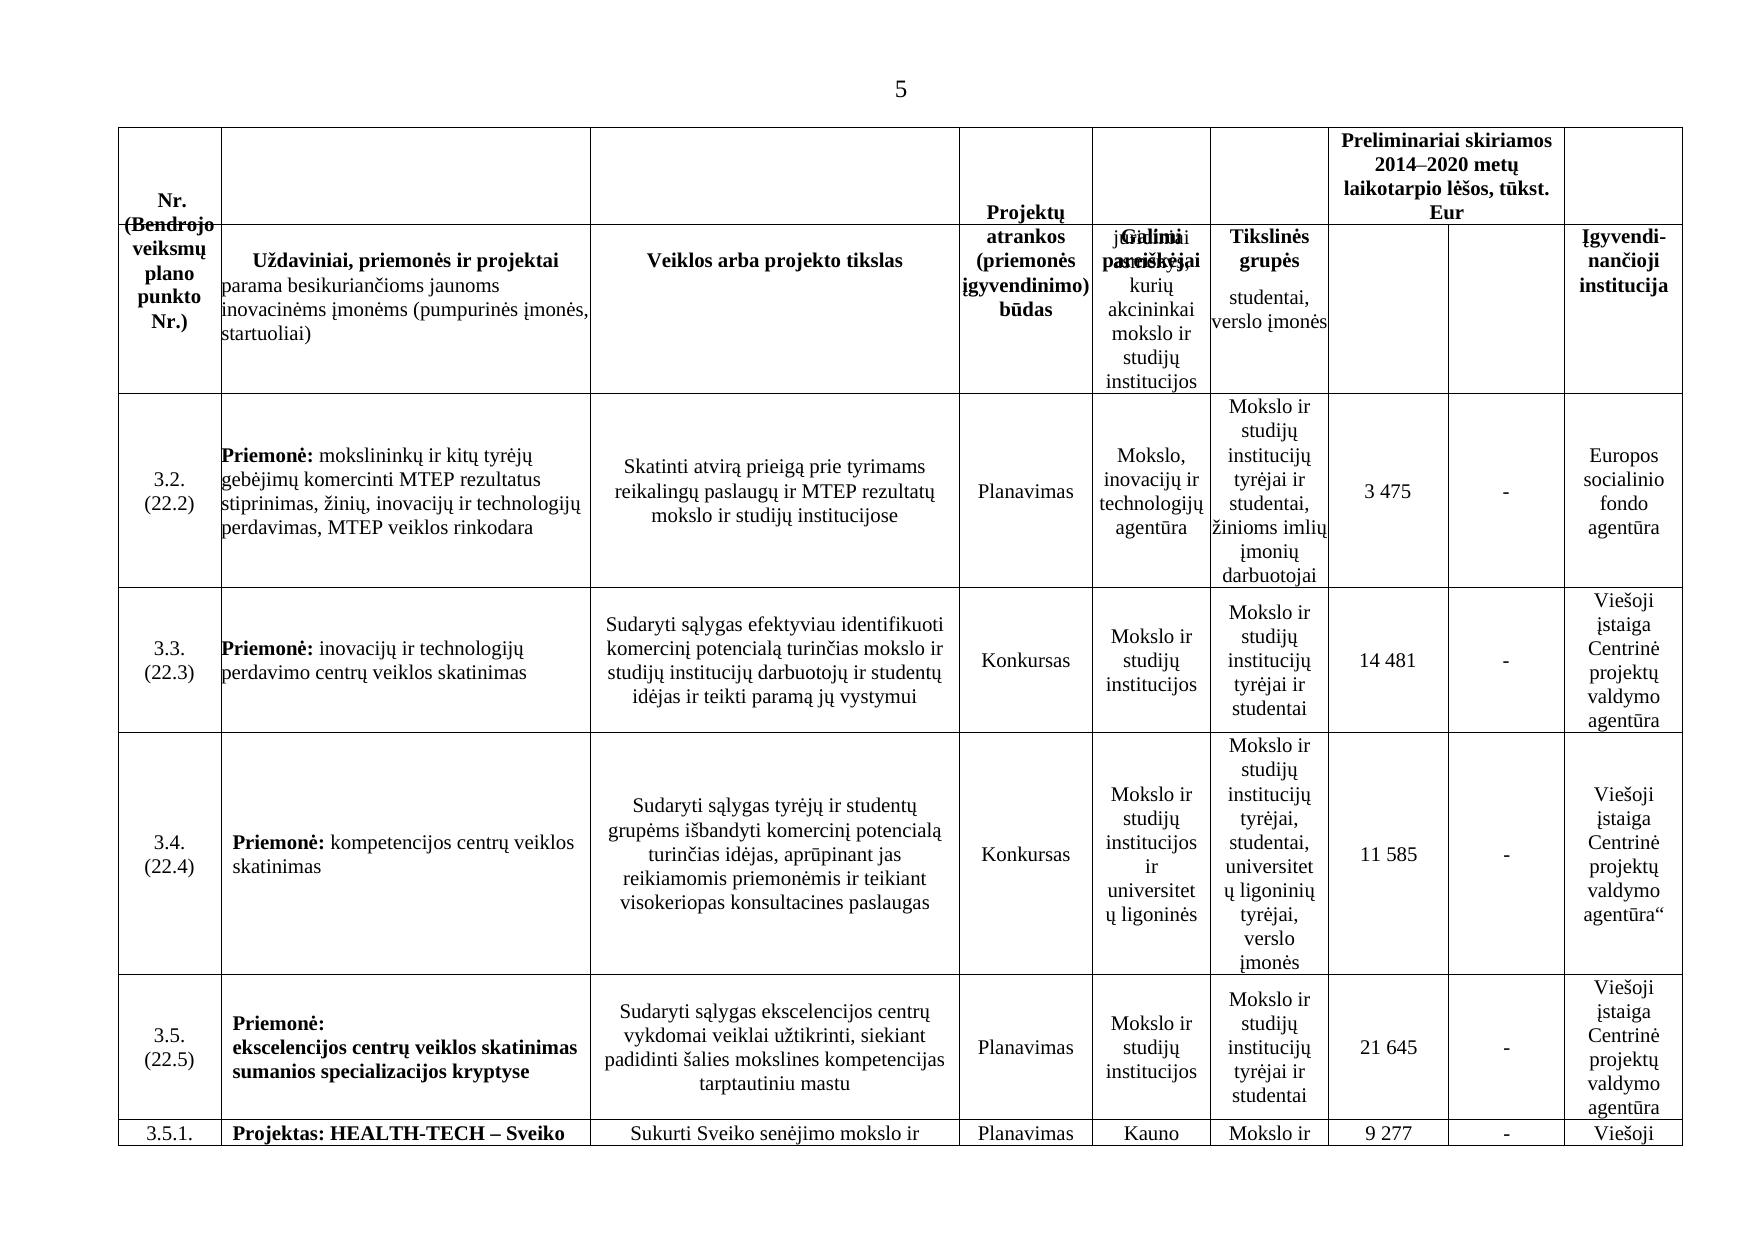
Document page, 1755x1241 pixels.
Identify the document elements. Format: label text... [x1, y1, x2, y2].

table_cell Mokslo, inovacijų ir technologi-jų agentūra [1565, 225, 1682, 393]
table_cell - [1449, 1120, 1564, 1144]
table_cell Mokslo ir studijų institucijų tyrėjai ir studentai, žinioms imlių įmonių darbuotojai [1211, 394, 1328, 587]
table_cell Mokslo ir studijų institucijų tyrėjai, studentai, verslo įmonės [1211, 225, 1328, 393]
table_cell Kauno technologijos universitetas (partneriai – Vilniaus universitetas ir Lietuvos sveikatos mokslų universitetas) [1093, 1120, 1210, 1144]
table_header Preliminariai skiriamos 2014–2020 metų laikotarpio lėšos, tūkst. Eur [1329, 128, 1564, 224]
table_header Nr. (Bendrojo veiksmų plano punkto Nr.) [119, 128, 221, 224]
table_cell Mokslo ir studijų institucijos [1093, 588, 1210, 732]
table_header [1211, 128, 1328, 224]
table_cell Priemonė: kompetencijos centrų veiklos skatinimas [222, 733, 590, 974]
table_cell Mokslo ir studijų institucijos, privatūs juridiniai asmenys, kurių akcininkai mokslo ir studijų institucijos [1093, 225, 1210, 393]
table_cell - [1449, 588, 1564, 732]
table_cell Planavimas [960, 394, 1092, 587]
table_cell Mokslo ir studijų institucijos [1093, 975, 1210, 1119]
table_cell Planavimas [960, 1120, 1092, 1144]
table_cell 9 277 [1329, 1120, 1448, 1144]
table_cell Mokslo, inovacijų ir technologijų agentūra [1093, 394, 1210, 587]
table_cell Sukurti Sveiko senėjimo mokslo ir technologijų kompetencijos centrą, siekiant inovacijų pagalba pagerinti žmonių gyvenimo kokybę ir sveikatos priežiūros veiksmingumą [591, 1120, 959, 1144]
table_cell Viešoji įstaiga Centrinė projektų valdymo agentūra [1565, 1120, 1682, 1144]
table_cell Europos socialinio fondo agentūra [1565, 394, 1682, 587]
table_cell Priemonė: ekscelencijos centrų veiklos skatinimas sumanios specializacijos kryptyse [222, 975, 590, 1119]
table_cell Konkursas [960, 588, 1092, 732]
table_cell 21 645 [1329, 975, 1448, 1119]
table_cell Projektas: HEALTH-TECH – Sveiko senėjimo mokslo ir technologijų ekscelencijos centras [222, 1120, 590, 1144]
table_cell - [1449, 733, 1564, 974]
table_cell - [1449, 225, 1564, 393]
table_cell Sudaryti sąlygas tyrėjų ir studentų grupėms išbandyti komercinį potencialą turinčias idėjas, aprūpinant jas reikiamomis priemonėmis ir teikiant visokeriopas konsultacines paslaugas [591, 733, 959, 974]
table_cell Priemonė: inovacijų ir technologijų perdavimo centrų veiklos skatinimas [222, 588, 590, 732]
table_cell Sudaryti sąlygas efektyviau identifikuoti komercinį potencialą turinčias mokslo ir studijų institucijų darbuotojų ir studentų idėjas ir teikti paramą jų vystymui [591, 588, 959, 732]
table_cell 3.5.1. (22.5.1.) [119, 1120, 221, 1144]
table_header [591, 128, 959, 224]
table_cell Viešoji įstaiga Centrinė projektų valdymo agentūra“ [1565, 733, 1682, 974]
table_cell [1329, 225, 1448, 393]
table_cell Viešoji įstaiga Centrinė projektų valdymo agentūra [1565, 588, 1682, 732]
table_cell Mokslo ir studijų institucijos ir universitetų ligoninės [1093, 733, 1210, 974]
table_cell - [1449, 975, 1564, 1119]
table_header Projektų atrankos (priemonės įgyvendinimo) būdas [960, 128, 1092, 224]
table_cell Konkursas (visuotinė dotacija) [960, 225, 1092, 393]
table_cell Mokslo ir studijų institucijų tyrėjai, studentai, universitetų ligoninių tyrėjai, verslo įmonės [1211, 733, 1328, 974]
table_cell Mokslo ir studijų institucijų tyrėjai ir studentai [1211, 975, 1328, 1119]
table_header [222, 128, 590, 224]
table_cell - [1449, 394, 1564, 587]
table_cell Priemonė: MTEP rezultatų komercinimas (parama mokslininkų ir kitų tyrėjų bei studentų, dirbančių / studijuojančių mokslo ir studijų institucijose, idėjų komercinimui, parama besikuriančioms jaunoms inovacinėms įmonėms (pumpurinės įmonės, startuoliai) [222, 225, 590, 393]
table_cell 3.3. (22.3) [119, 588, 221, 732]
table_cell Sudaryti sąlygas ekscelencijos centrų vykdomai veiklai užtikrinti, siekiant padidinti šalies mokslines kompetencijas tarptautiniu mastu [591, 975, 959, 1119]
table_cell Skatinti mokslo ir studijų institucijų personalą bei studentus komercinti MTEP veiklos rezultatus kuriant žinioms imlias įmones [591, 225, 959, 393]
table_cell Priemonė: mokslininkų ir kitų tyrėjų gebėjimų komercinti MTEP rezultatus stiprinimas, žinių, inovacijų ir technologijų perdavimas, MTEP veiklos rinkodara [222, 394, 590, 587]
table_header Įgyvendi-nančioji institucija [1565, 128, 1682, 224]
table_cell Planavimas [960, 975, 1092, 1119]
table_cell 3.5. (22.5) [119, 975, 221, 1119]
table_cell 14 481 [1329, 588, 1448, 732]
table_cell Konkursas [960, 733, 1092, 974]
table_cell Mokslo ir studijų institucijų tyrėjai ir studentai [1211, 588, 1328, 732]
table_cell Viešoji įstaiga Centrinė projektų valdymo agentūra [1565, 975, 1682, 1119]
table_cell 11 585 [1329, 733, 1448, 974]
table_cell 3.1. (22.1) [119, 225, 221, 393]
table_cell Skatinti atvirą prieigą prie tyrimams reikalingų paslaugų ir MTEP rezultatų mokslo ir studijų institucijose [591, 394, 959, 587]
table_header [1093, 128, 1210, 224]
table_cell 3.4. (22.4) [119, 733, 221, 974]
table_cell 3 475 [1329, 394, 1448, 587]
table_cell Mokslo ir studijų institucijų tyrėjai ir studentai [1211, 1120, 1328, 1144]
table_cell 3.2. (22.2) [119, 394, 221, 587]
